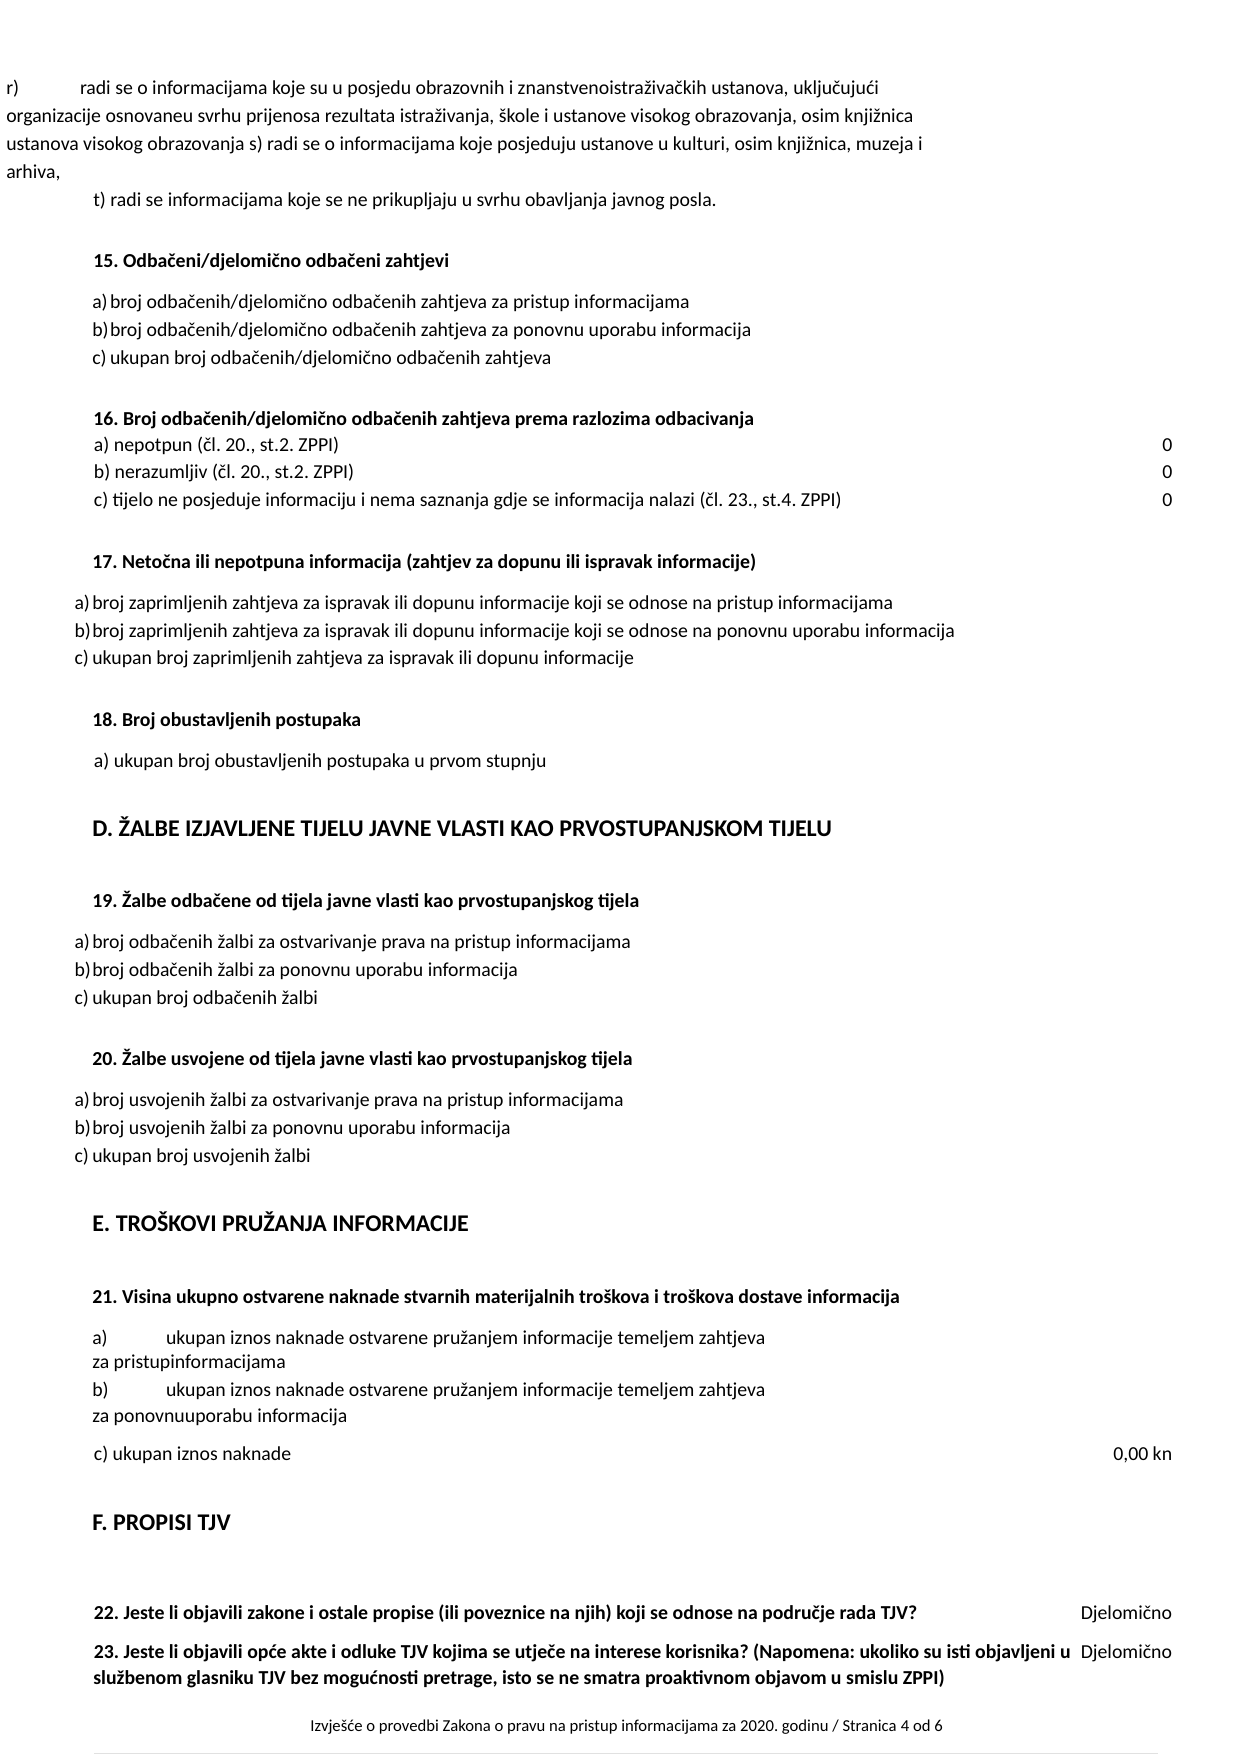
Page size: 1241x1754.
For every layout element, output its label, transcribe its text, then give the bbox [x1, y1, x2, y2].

table_cell b) nerazumljiv (čl. 20., st.2. ZPPI) [92, 459, 1081, 488]
table_cell c) tijelo ne posjeduje informaciju i nema saznanja gdje se informacija nalazi (čl. 23., st.4. ZPPI) 17. Netočna ili nepotpuna informacija (zahtjev za dopunu ili ispravak informacije) broj zaprimljenih zahtjeva za ispravak ili dopunu informacije koji se odnose na pristup informacijama broj zaprimljenih zahtjeva za ispravak ili dopunu informacije koji se odnose na ponovnu uporabu informacija ukupan broj zaprimljenih zahtjeva za ispravak ili dopunu informacije 18. Broj obustavljenih postupaka a) ukupan broj obustavljenih postupaka u prvom stupnju D. ŽALBE IZJAVLJENE TIJELU JAVNE VLASTI KAO PRVOSTUPANJSKOM TIJELU 19. Žalbe odbačene od tijela javne vlasti kao prvostupanjskog tijela broj odbačenih žalbi za ostvarivanje prava na pristup informacijama broj odbačenih žalbi za ponovnu uporabu informacija ukupan broj odbačenih žalbi 20. Žalbe usvojene od tijela javne vlasti kao prvostupanjskog tijela broj usvojenih žalbi za ostvarivanje prava na pristup informacijama broj usvojenih žalbi za ponovnu uporabu informacija ukupan broj usvojenih žalbi E. TROŠKOVI PRUŽANJA INFORMACIJE 21. Visina ukupno ostvarene naknade stvarnih materijalnih troškova i troškova dostave informacija ukupan iznos naknade ostvarene pružanjem informacije temeljem zahtjeva za pristupinformacijama ukupan iznos naknade ostvarene pružanjem informacije temeljem zahtjeva za ponovnuuporabu informacija [92, 488, 1081, 1441]
text 15. Odbačeni/djelomično odbačeni zahtjevi [93, 248, 1172, 272]
table_cell 0,00 kn [1081, 1441, 1172, 1561]
text t) radi se informacijama koje se ne prikupljaju u svrhu obavljanja javnog posla. [93, 187, 956, 211]
list broj odbačenih/djelomično odbačenih zahtjeva za pristup informacijama [92, 289, 956, 313]
table_header 0 [1081, 432, 1172, 459]
table_cell 0 [1081, 488, 1172, 1441]
table_cell 23. Jeste li objavili opće akte i odluke TJV kojima se utječe na interese korisnika? (Napomena: ukoliko su isti objavljeni u [92, 1626, 1081, 1665]
table_header a) nepotpun (čl. 20., st.2. ZPPI) [92, 432, 1081, 459]
table_cell 22. Jeste li objavili zakone i ostale propise (ili poveznice na njih) koji se odnose na područje rada TJV? [92, 1561, 1081, 1626]
table_cell Djelomično [1081, 1626, 1172, 1665]
list radi se o informacijama koje su u posjedu obrazovnih i znanstvenoistraživačkih ustanova, uključujući organizacije osnovaneu svrhu prijenosa rezultata istraživanja, škole i ustanove visokog obrazovanja, osim knjižnica ustanova visokog obrazovanja s) radi se o informacijama koje posjeduju ustanove u kulturi, osim knjižnica, muzeja i arhiva, [6, 75, 956, 183]
list broj odbačenih/djelomično odbačenih zahtjeva za ponovnu uporabu informacija [92, 317, 956, 341]
table_cell 0 [1081, 459, 1172, 488]
table_cell Djelomično [1081, 1561, 1172, 1626]
table_cell c) ukupan iznos naknade F. PROPISI TJV [92, 1441, 1081, 1561]
text 16. Broj odbačenih/djelomično odbačenih zahtjeva prema razlozima odbacivanja [93, 406, 1172, 431]
text službenom glasniku TJV bez mogućnosti pretrage, isto se ne smatra proaktivnom objavom u smislu ZPPI) [93, 1665, 1172, 1689]
list ukupan broj odbačenih/djelomično odbačenih zahtjeva [92, 345, 956, 369]
